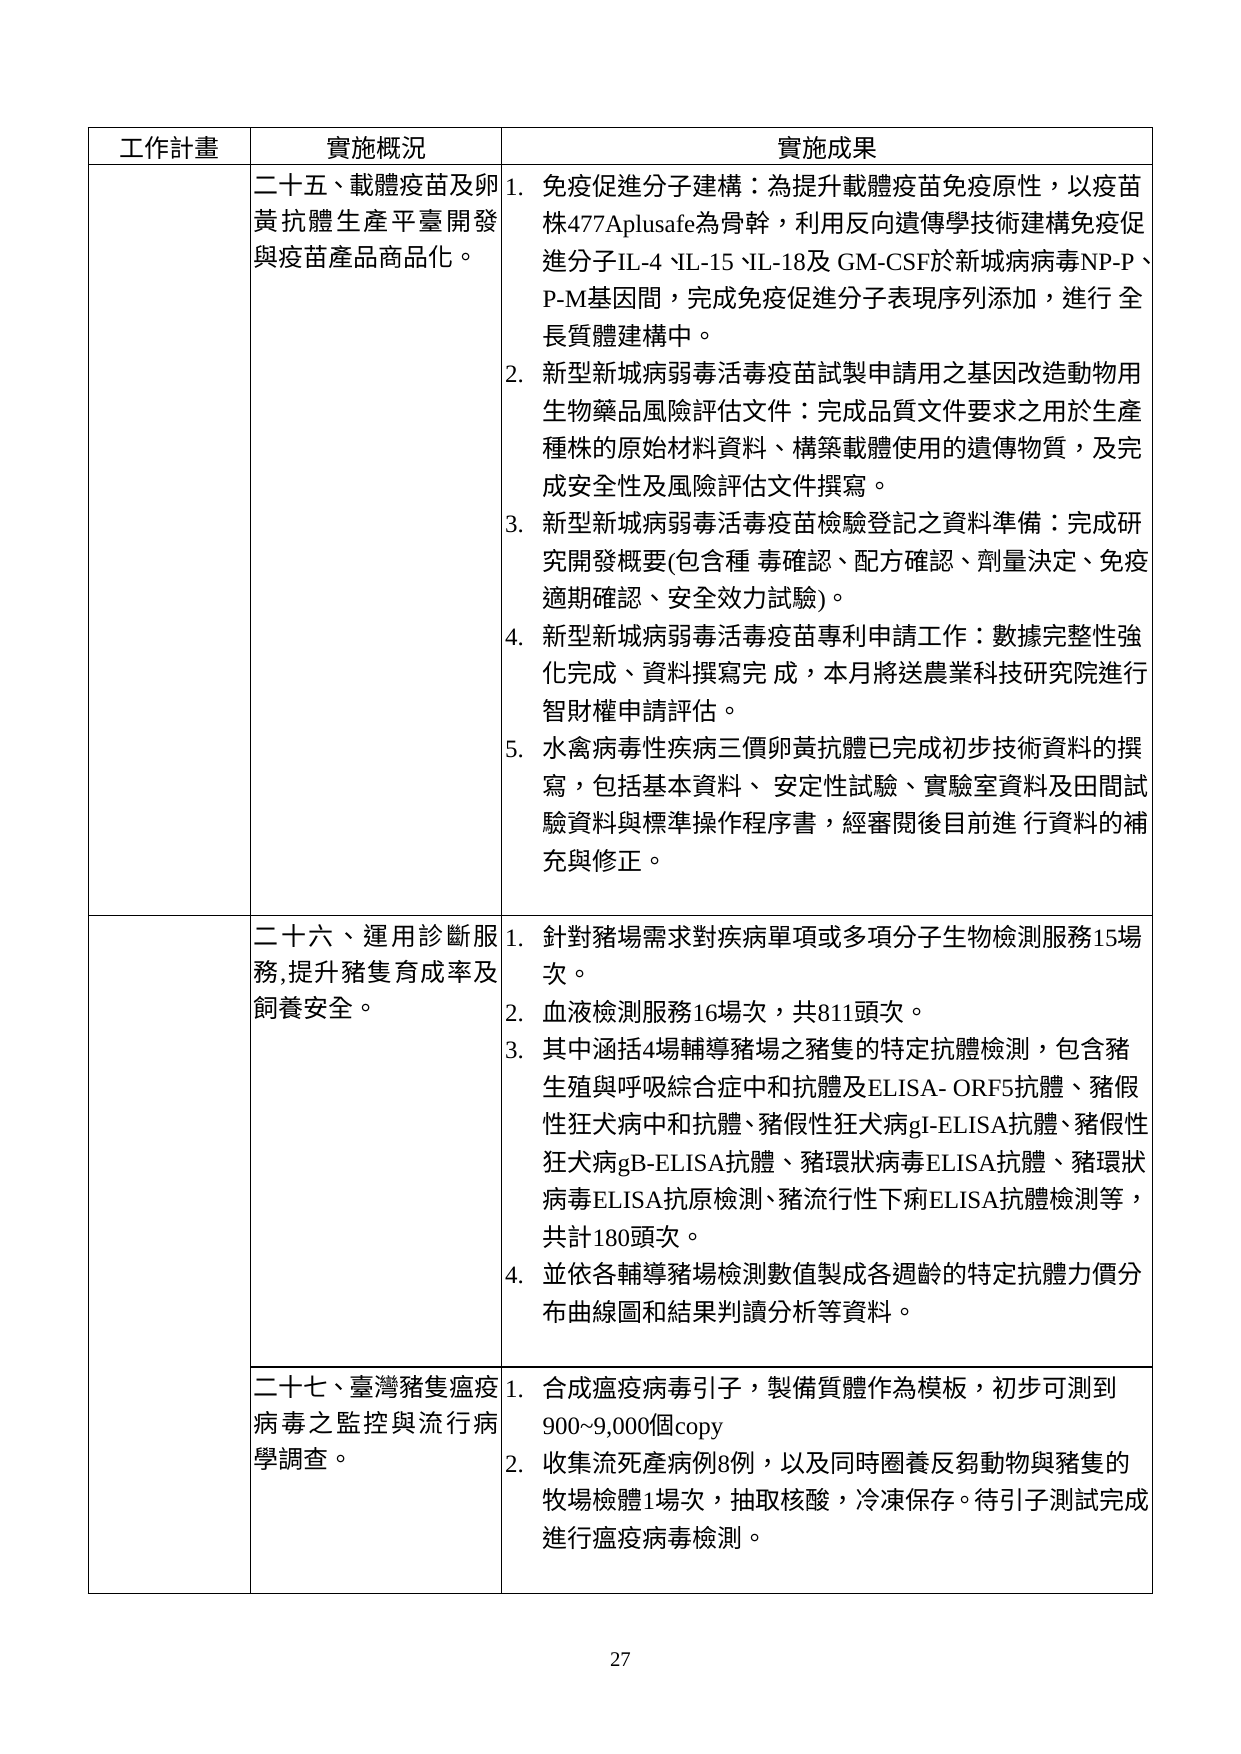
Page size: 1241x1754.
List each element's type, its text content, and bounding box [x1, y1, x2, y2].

table_cell 免疫促進分子建構：為提升載體疫苗免疫原性，以疫苗株477Aplusafe為骨幹，利用反向遺傳學技術建構免疫促進分子IL-4、IL-15、IL-18及 GM-CSF於新城病病毒NP-P、P-M基因間，完成免疫促進分子表現序列添加，進行 全長質體建構中。 新型新城病弱毒活毒疫苗試製申請用之基因改造動物用生物藥品風險評估文件：完成品質文件要求之用於生產種株的原始材料資料、構築載體使用的遺傳物質，及完成安全性及風險評估文件撰寫。 新型新城病弱毒活毒疫苗檢驗登記之資料準備：完成研究開發概要(包含種 毒確認、配方確認、劑量決定、免疫適期確認、安全效力試驗)。 新型新城病弱毒活毒疫苗專利申請工作：數據完整性強化完成、資料撰寫完 成，本月將送農業科技研究院進行智財權申請評估。 水禽病毒性疾病三價卵黃抗體已完成初步技術資料的撰寫，包括基本資料、 安定性試驗、實驗室資料及田間試驗資料與標準操作程序書，經審閱後目前進 行資料的補充與修正。 [502, 165, 1152, 915]
table_cell 二十五、載體疫苗及卵黃抗體生產平臺開發與疫苗產品商品化。 [251, 165, 501, 915]
table_cell [89, 165, 250, 915]
table_header 工作計畫 [89, 128, 250, 164]
table_header 實施概況 [251, 128, 501, 164]
table_cell 二十七、臺灣豬隻瘟疫病毒之監控與流行病學調查。 [251, 1368, 501, 1592]
table_cell [89, 916, 250, 1366]
table_cell [89, 1366, 250, 1592]
table_cell 合成瘟疫病毒引子，製備質體作為模板，初步可測到900~9,000個copy 收集流死產病例8例，以及同時圈養反芻動物與豬隻的牧場檢體1場次，抽取核酸，冷凍保存。待引子測試完成進行瘟疫病毒檢測。 [502, 1368, 1152, 1592]
table_cell 針對豬場需求對疾病單項或多項分子生物檢測服務15場次。 血液檢測服務16場次，共811頭次。 其中涵括4場輔導豬場之豬隻的特定抗體檢測，包含豬生殖與呼吸綜合症中和抗體及ELISA- ORF5抗體、豬假性狂犬病中和抗體、豬假性狂犬病gI-ELISA抗體、豬假性狂犬病gB-ELISA抗體、豬環狀病毒ELISA抗體、豬環狀病毒ELISA抗原檢測、豬流行性下痢ELISA抗體檢測等，共計180頭次。 並依各輔導豬場檢測數值製成各週齡的特定抗體力價分布曲線圖和結果判讀分析等資料。 [502, 916, 1152, 1366]
table_header 實施成果 [502, 128, 1152, 164]
table_cell 二十六、運用診斷服務,提升豬隻育成率及飼養安全。 [251, 916, 501, 1366]
